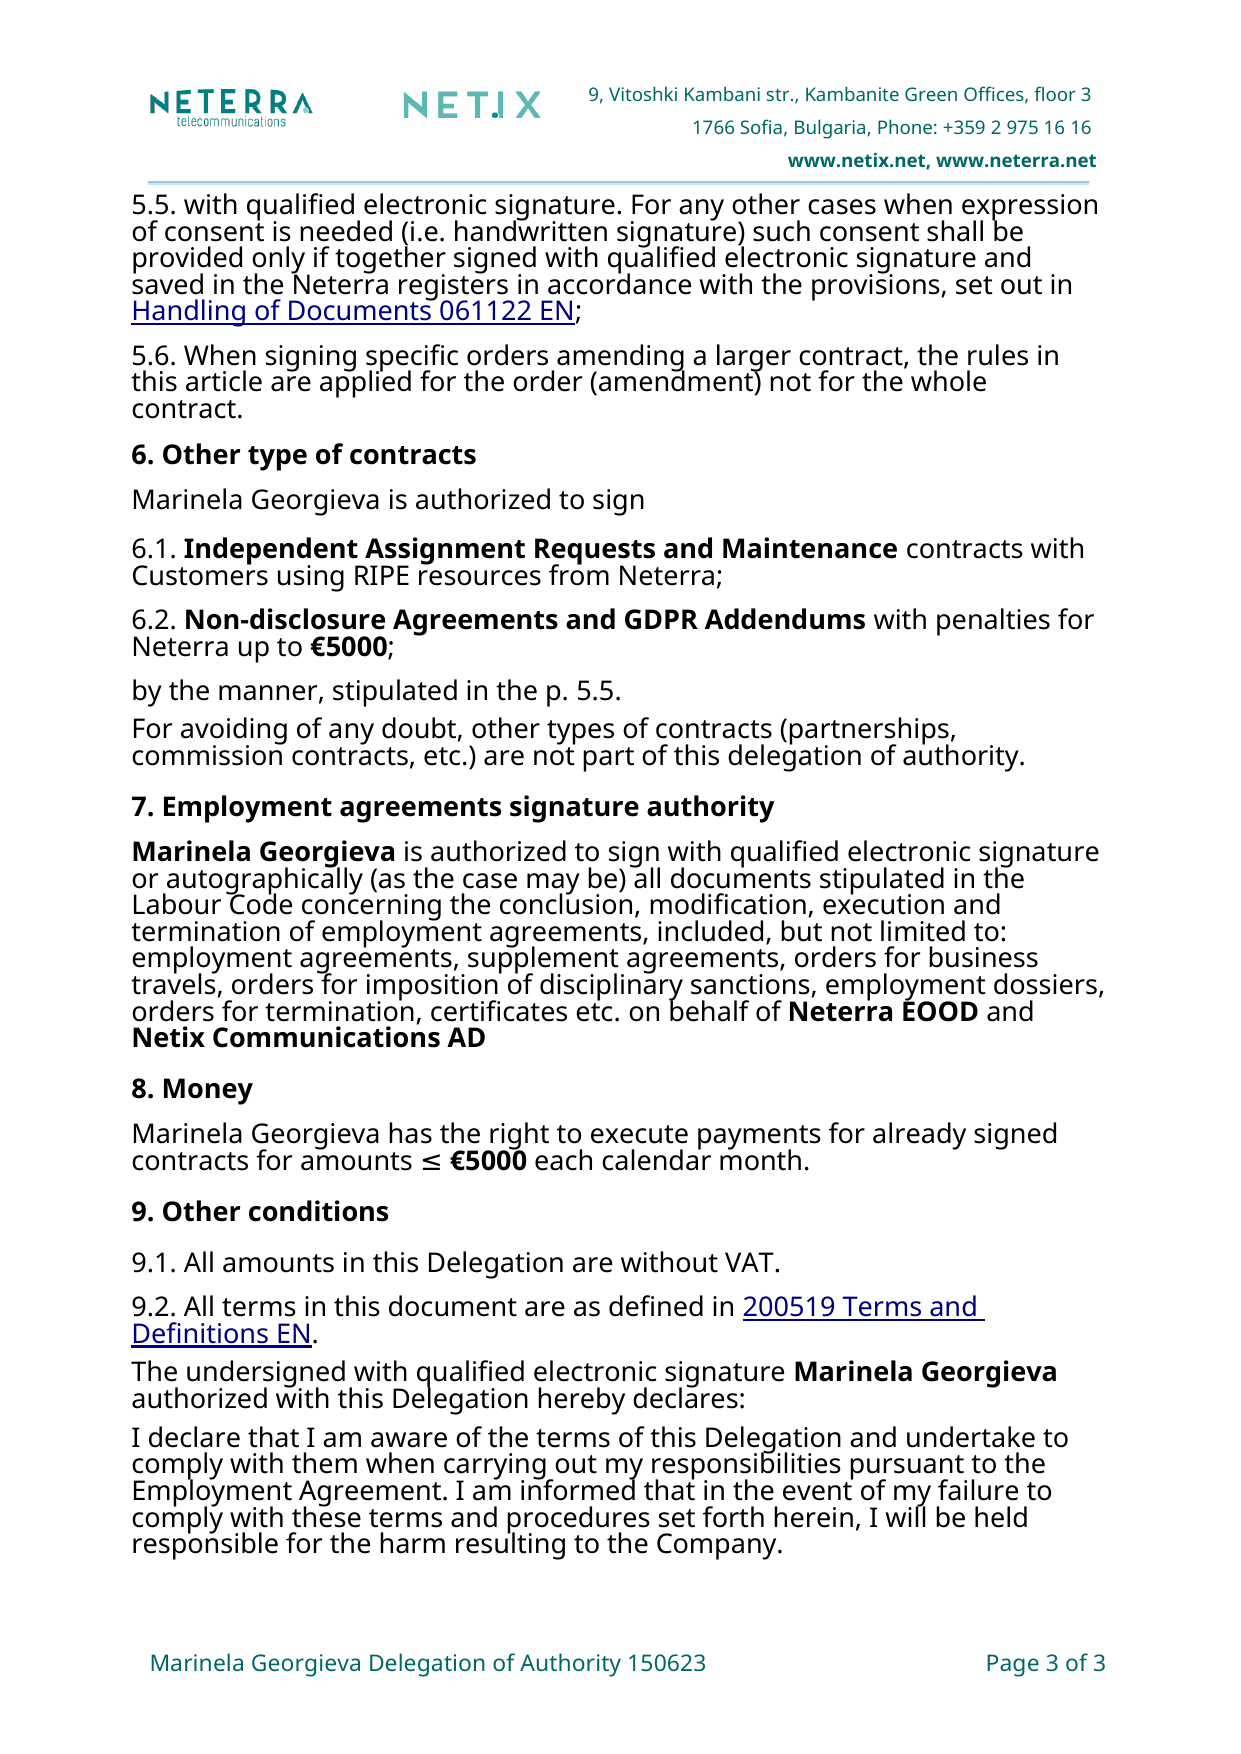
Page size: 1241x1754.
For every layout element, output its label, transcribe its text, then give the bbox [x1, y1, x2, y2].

text I declare that I am aware of the terms of this Delegation and undertake to comply with them when carrying out my responsibilities pursuant to the Employment Agreement. I am informed that in the event of my failure to comply with these terms and procedures set forth herein, I will be held responsible for the harm resulting to the Company. [131, 1426, 1106, 1559]
text The undersigned with qualified electronic signature Marinela Georgieva authorized with this Delegation hereby declares: [131, 1360, 1106, 1413]
text Marinela Georgieva has the right to execute payments for already signed contracts for amounts ≤ €5000 each calendar month. [131, 1122, 1106, 1176]
picture [148, 181, 1090, 185]
subtitle Independent Assignment Requests and Maintenance contracts with Customers using RIPE resources from Neterra; [131, 537, 1106, 591]
picture [147, 82, 316, 137]
subtitle All terms in this document are as defined in 200519 Terms and Definitions EN. [131, 1296, 1106, 1349]
subtitle Other conditions [131, 1198, 1106, 1228]
subtitle by the manner, stipulated in the p. 5.5. [131, 679, 1106, 706]
subtitle with qualified electronic signature. For any other cases when expression of consent is needed (i.e. handwritten signature) such consent shall be provided only if together signed with qualified electronic signature and saved in the Neterra registers in accordance with the provisions, set out in Handling of Documents 061122 EN; [131, 193, 1106, 326]
subtitle Money [131, 1075, 1106, 1105]
subtitle Other type of contracts [131, 441, 1106, 471]
text Marinela Georgieva is authorized to sign with qualified electronic signature or autographically (as the case may be) all documents stipulated in the Labour Code concerning the conclusion, modification, execution and termination of employment agreements, included, but not limited to: employment agreements, supplement agreements, orders for business travels, orders for imposition of disciplinary sanctions, employment dossiers, orders for termination, certificates etc. on behalf of Neterra EOOD and Netix Communications AD [131, 840, 1106, 1053]
text For avoiding of any doubt, other types of contracts (partnerships, commission contracts, etc.) are not part of this delegation of authority. [131, 717, 1106, 771]
subtitle All amounts in this Delegation are without VAT. [131, 1251, 1106, 1278]
text Marinela Georgieva is authorized to sign [131, 488, 1106, 515]
subtitle When signing specific orders amending a larger contract, the rules in this article are applied for the order (amendment) not for the whole contract. [131, 344, 1106, 423]
subtitle Employment agreements signature authority [131, 793, 1106, 823]
subtitle Non-disclosure Agreements and GDPR Addendums with penalties for Neterra up to €5000; [131, 608, 1106, 661]
picture [403, 91, 541, 118]
